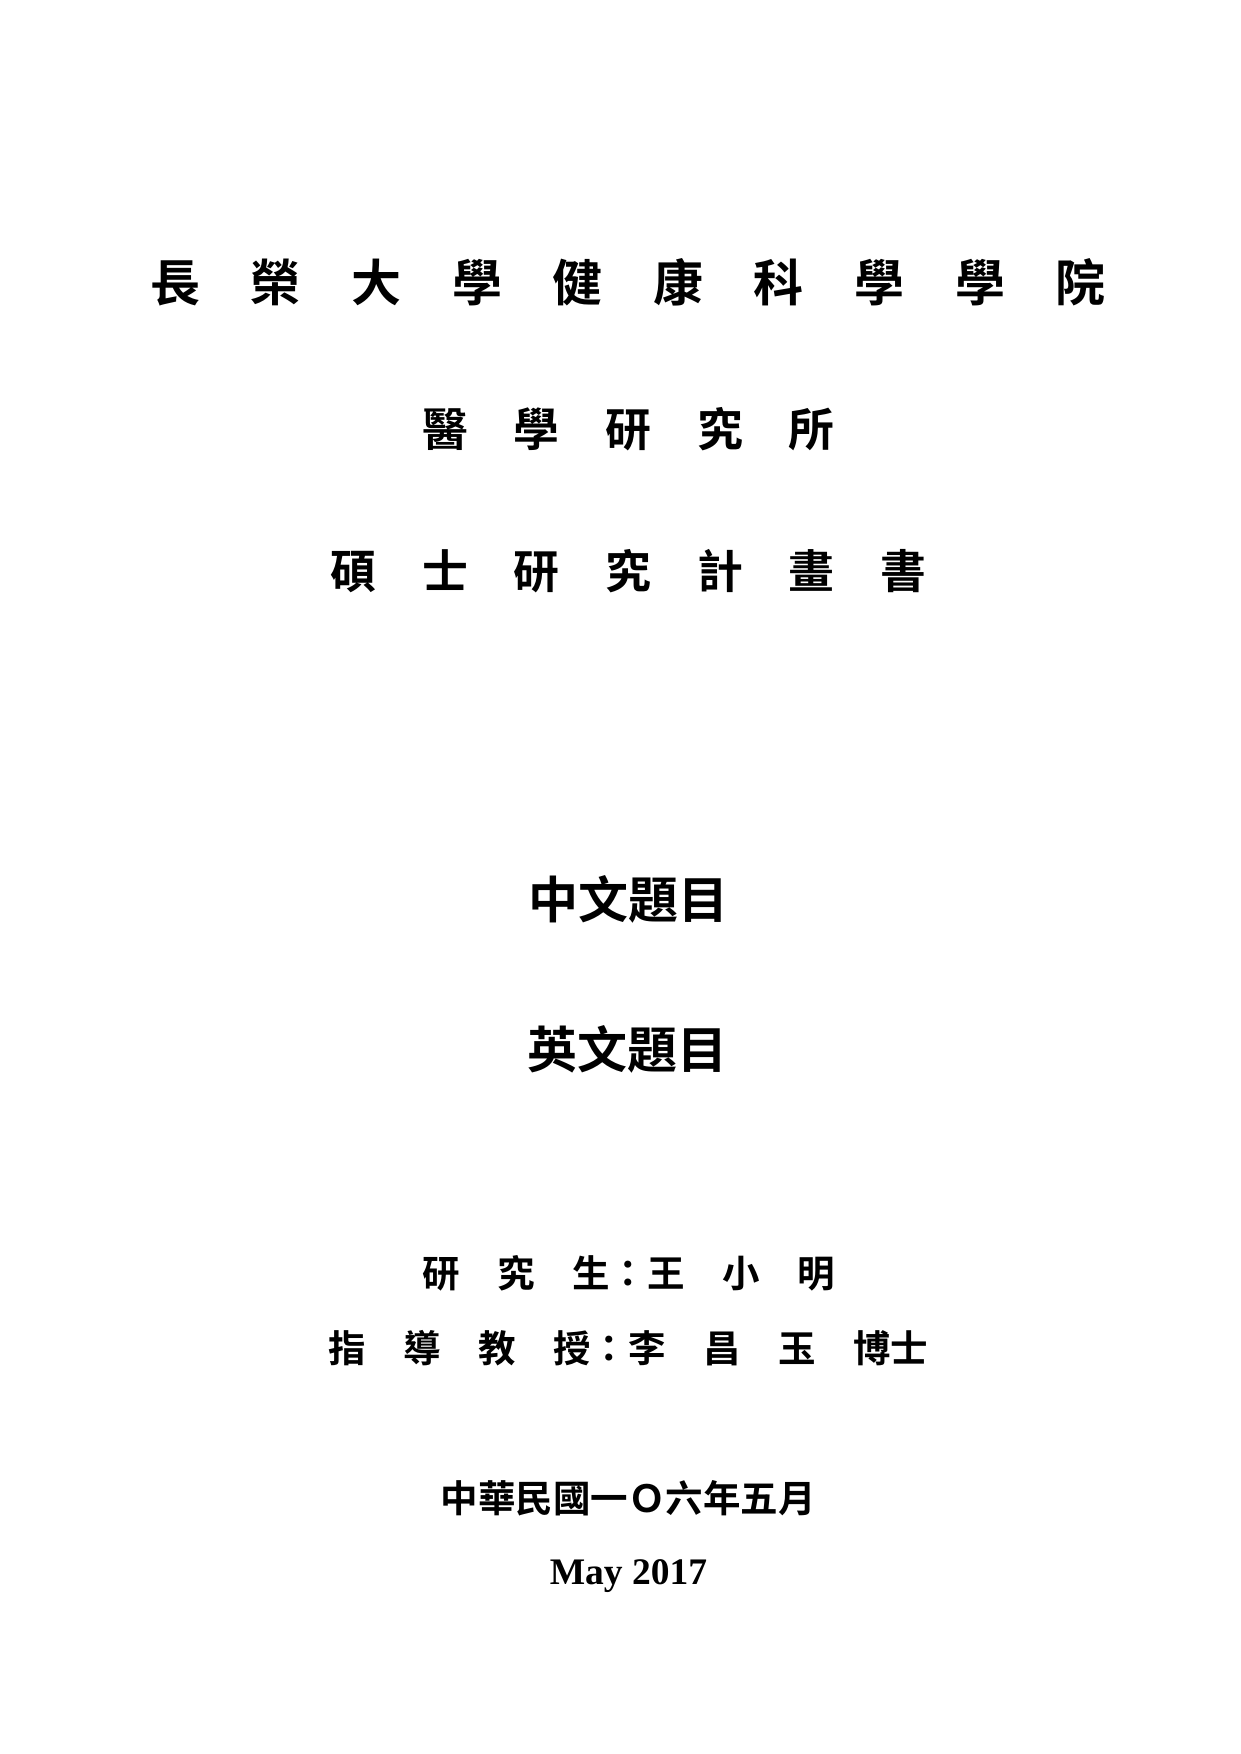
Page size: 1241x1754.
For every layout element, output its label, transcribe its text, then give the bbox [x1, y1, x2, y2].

text 研 究 生：王 小 明 [150, 1233, 1106, 1308]
text 中華民國一Ｏ六年五月 [150, 1458, 1106, 1533]
text 醫 學 研 究 所 [150, 389, 1106, 464]
text 碩 士 研 究 計 畫 書 [150, 531, 1106, 606]
text 中文題目 [150, 859, 1106, 934]
text May 2017 [150, 1533, 1106, 1608]
text 長榮大學健康科學學院 [150, 242, 1106, 317]
text 英文題目 [131, 1009, 1122, 1084]
text 指 導 教 授：李 昌 玉 博士 [150, 1308, 1106, 1383]
